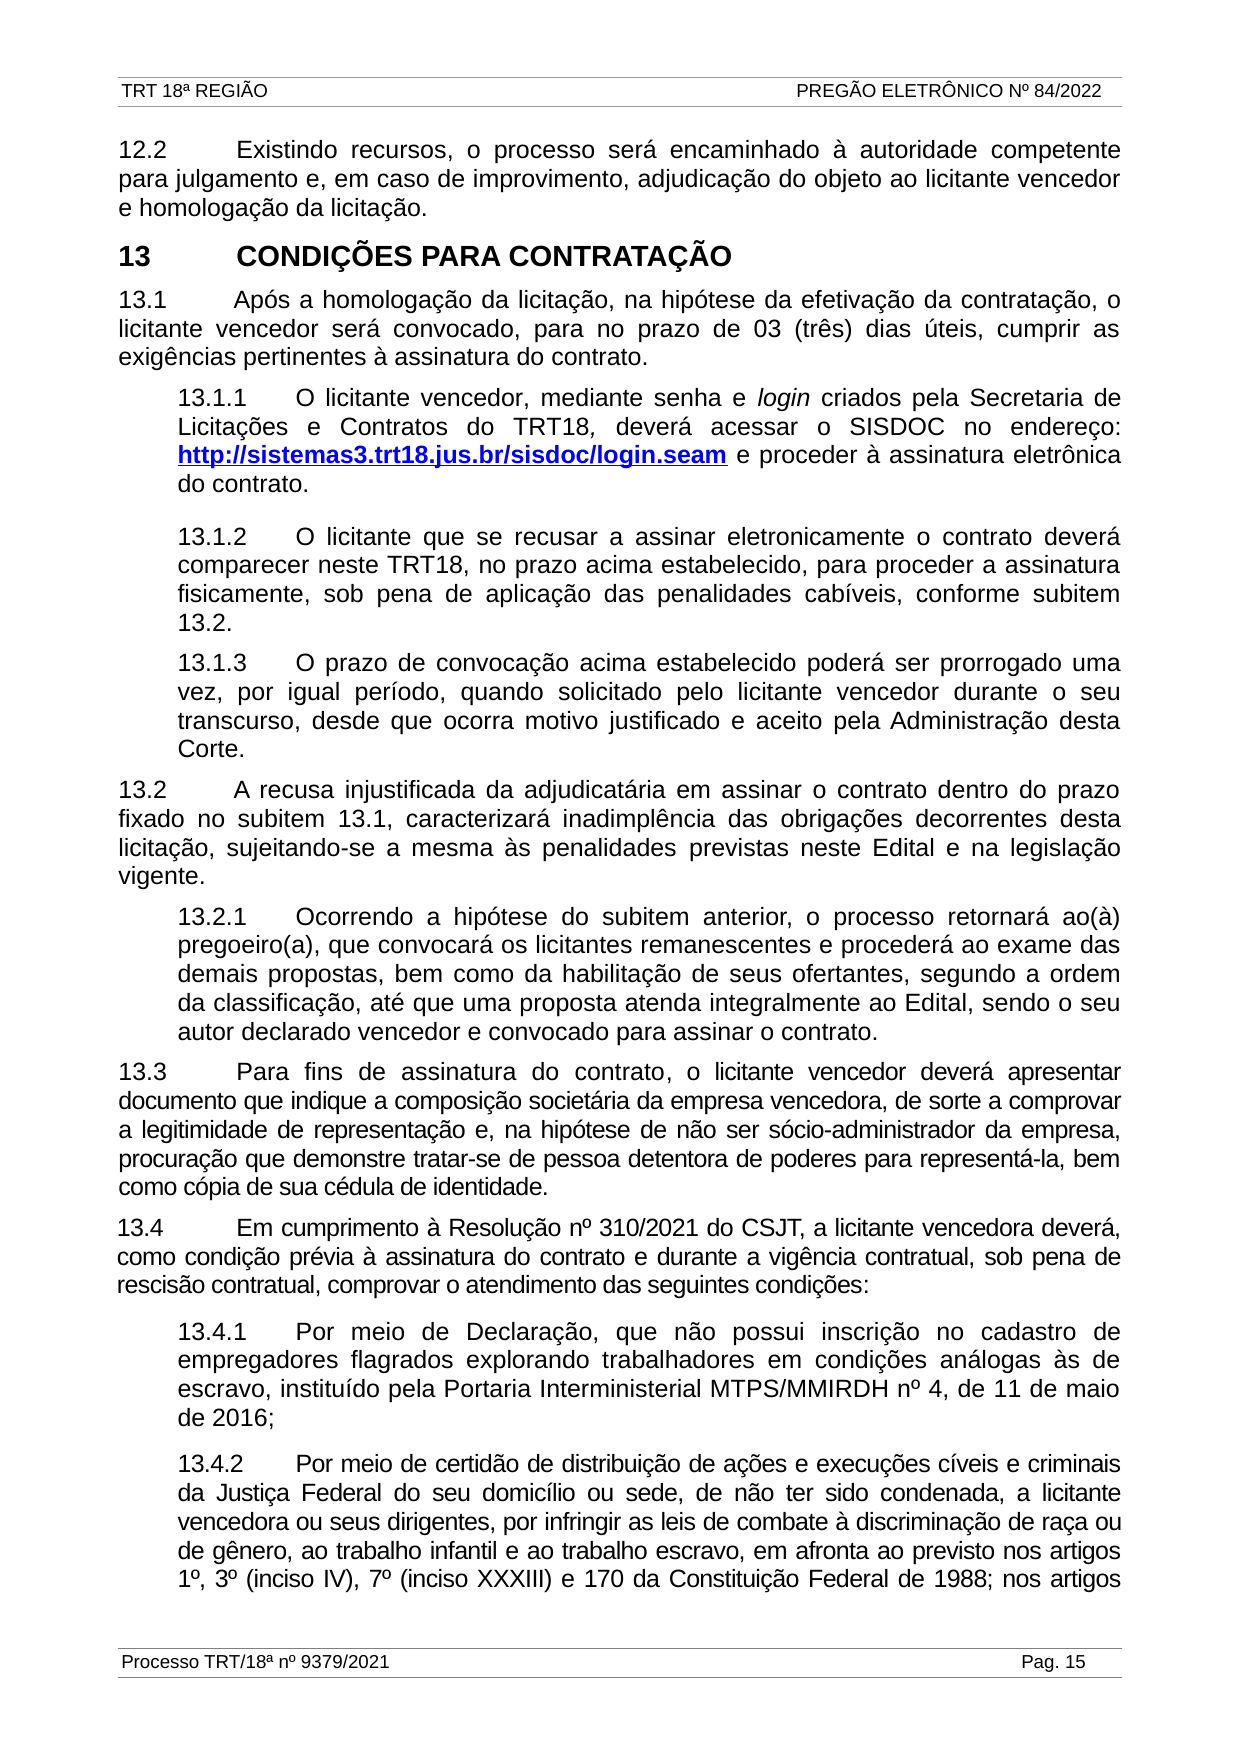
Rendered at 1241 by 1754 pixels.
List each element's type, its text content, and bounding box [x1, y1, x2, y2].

text 13.2 A recusa injustificada da adjudicatária em assinar o contrato dentro do prazo fixado no subitem 13.1, caracterizará inadimplência das obrigações decorrentes desta licitação, sujeitando-se a mesma às penalidades previstas neste Edital e na legislação vigente. [118, 775, 1122, 890]
text 13.3 Para fins de assinatura do contrato, o licitante vencedor deverá apresentar documento que indique a composição societária da empresa vencedora, de sorte a comprovar a legitimidade de representação e, na hipótese de não ser sócio-administrador da empresa, procuração que demonstre tratar-se de pessoa detentora de poderes para representá-la, bem como cópia de sua cédula de identidade. [118, 1057, 1122, 1201]
text 12.2 Existindo recursos, o processo será encaminhado à autoridade competente para julgamento e, em caso de improvimento, adjudicação do objeto ao licitante vencedor e homologação da licitação. [118, 136, 1122, 222]
text 13.1.1 O licitante vencedor, mediante senha e login criados pela Secretaria de Licitações e Contratos do TRT18, deverá acessar o SISDOC no endereço: http://sistemas3.trt18.jus.br/sisdoc/login.seam e proceder à assinatura eletrônica do contrato. [177, 383, 1122, 498]
text 13.4.2 Por meio de certidão de distribuição de ações e execuções cíveis e criminais da Justiça Federal do seu domicílio ou sede, de não ter sido condenada, a licitante vencedora ou seus dirigentes, por infringir as leis de combate à discriminação de raça ou de gênero, ao trabalho infantil e ao trabalho escravo, em afronta ao previsto nos artigos 1º, 3º (inciso IV), 7º (inciso XXXIII) e 170 da Constituição Federal de 1988; nos artigos [177, 1449, 1122, 1593]
list 13.2.1 Ocorrendo a hipótese do subitem anterior, o processo retornará ao(à) pregoeiro(a), que convocará os licitantes remanescentes e procederá ao exame das demais propostas, bem como da habilitação de seus ofertantes, segundo a ordem da classificação, até que uma proposta atenda integralmente ao Edital, sendo o seu autor declarado vencedor e convocado para assinar o contrato. [177, 902, 1122, 1046]
text 13.4 Em cumprimento à Resolução nº 310/2021 do CSJT, a licitante vencedora deverá, como condição prévia à assinatura do contrato e durante a vigência contratual, sob pena de rescisão contratual, comprovar o atendimento das seguintes condições: [117, 1213, 1122, 1299]
text 13.4.1 Por meio de Declaração, que não possui inscrição no cadastro de empregadores flagrados explorando trabalhadores em condições análogas às de escravo, instituído pela Portaria Interministerial MTPS/MMIRDH nº 4, de 11 de maio de 2016; [177, 1317, 1122, 1432]
text 13.1 Após a homologação da licitação, na hipótese da efetivação da contratação, o licitante vencedor será convocado, para no prazo de 03 (três) dias úteis, cumprir as exigências pertinentes à assinatura do contrato. [118, 285, 1122, 371]
text 13 CONDIÇÕES PARA CONTRATAÇÃO [118, 239, 1122, 273]
list 13.1.2 O licitante que se recusar a assinar eletronicamente o contrato deverá comparecer neste TRT18, no prazo acima estabelecido, para proceder a assinatura fisicamente, sob pena de aplicação das penalidades cabíveis, conforme subitem 13.2. [177, 521, 1122, 636]
list 13.1.3 O prazo de convocação acima estabelecido poderá ser prorrogado uma vez, por igual período, quando solicitado pelo licitante vencedor durante o seu transcurso, desde que ocorra motivo justificado e aceito pela Administração desta Corte. [177, 648, 1122, 763]
